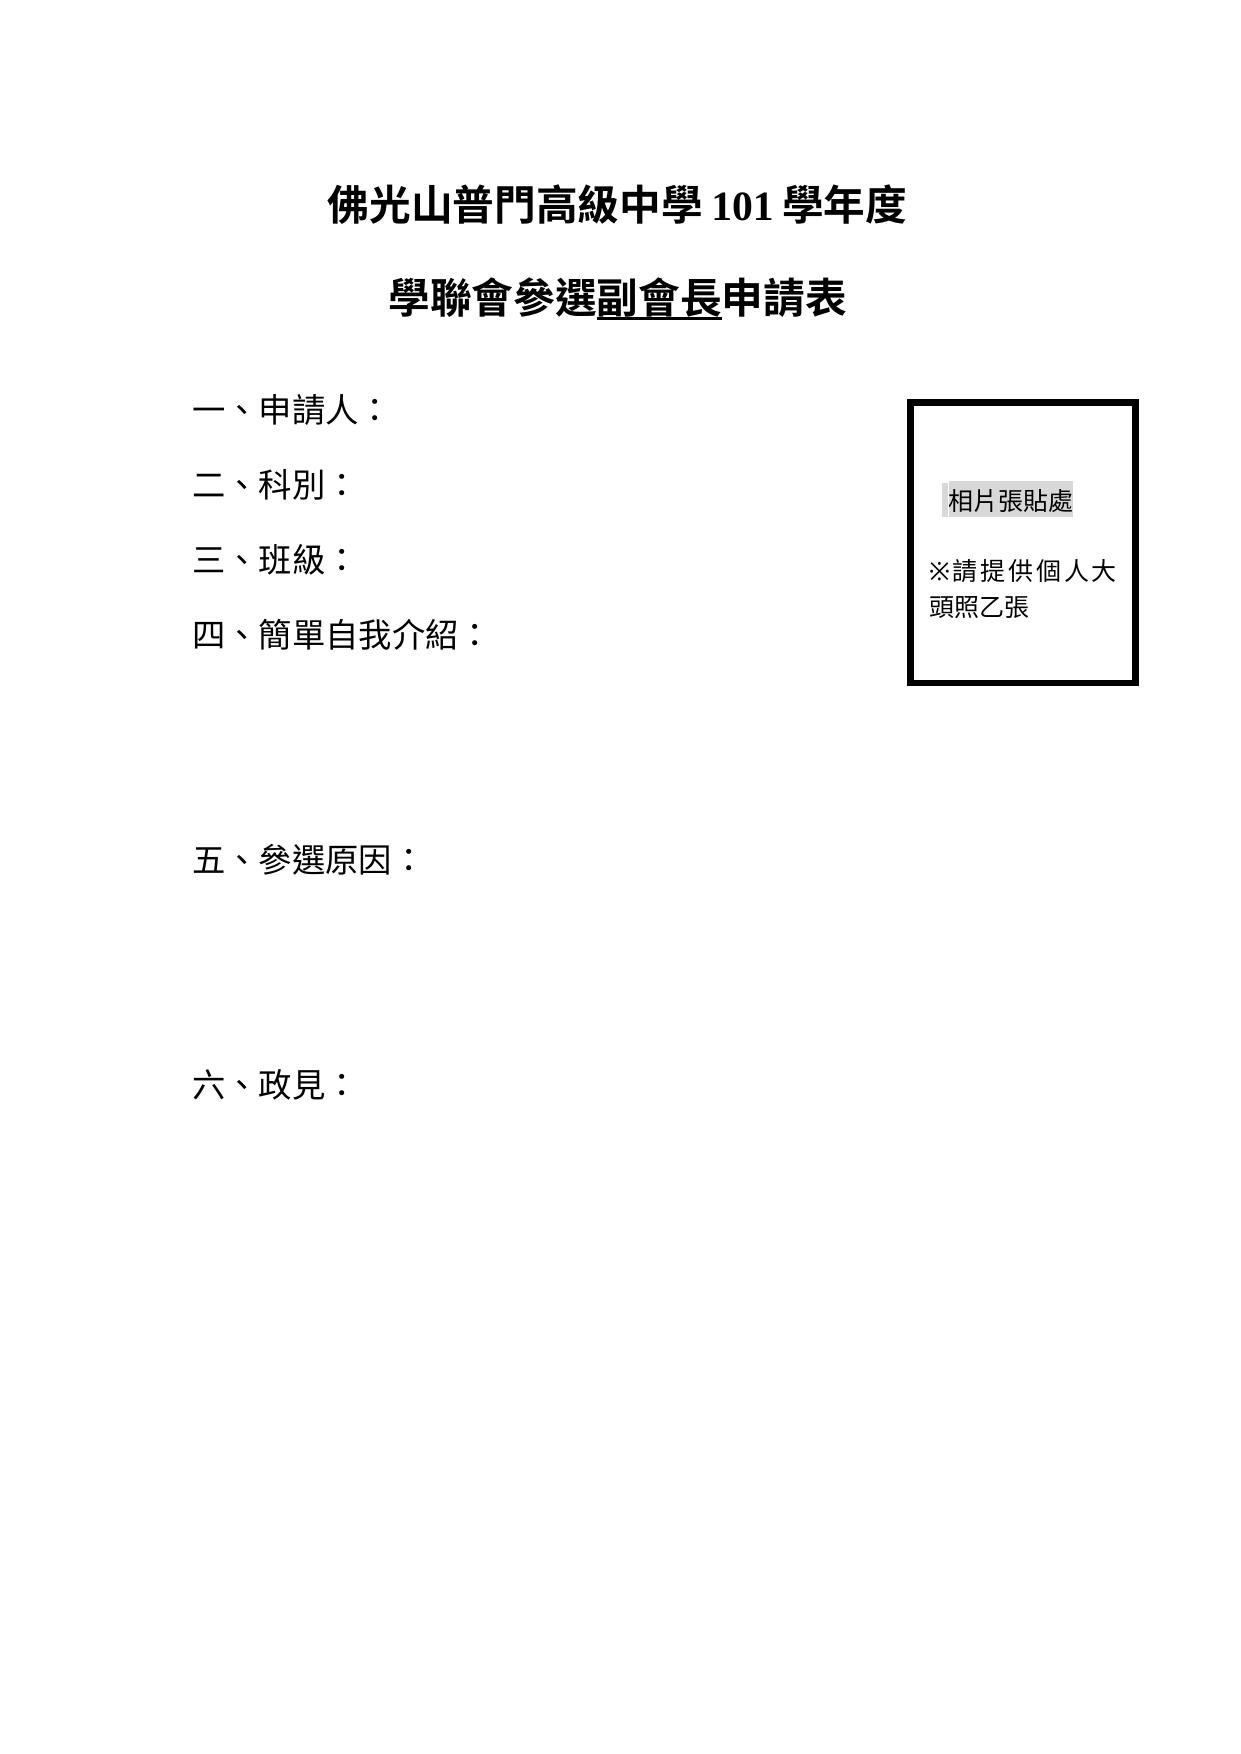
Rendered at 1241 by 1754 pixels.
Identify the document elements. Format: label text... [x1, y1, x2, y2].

text 二、科別： [192, 446, 907, 521]
text 佛光山普門高級中學101學年度 [142, 164, 1092, 239]
text 三、班級： [192, 521, 907, 596]
text 相片張貼處 [929, 481, 1117, 517]
text 一、申請人： [192, 371, 1092, 446]
text 五、參選原因： [192, 821, 1092, 896]
text 四、簡單自我介紹： [142, 596, 907, 671]
text ※請提供個人大頭照乙張 [929, 551, 1117, 624]
text 學聯會參選副會長申請表 [142, 258, 1092, 333]
text 六、政見： [192, 1046, 1092, 1121]
